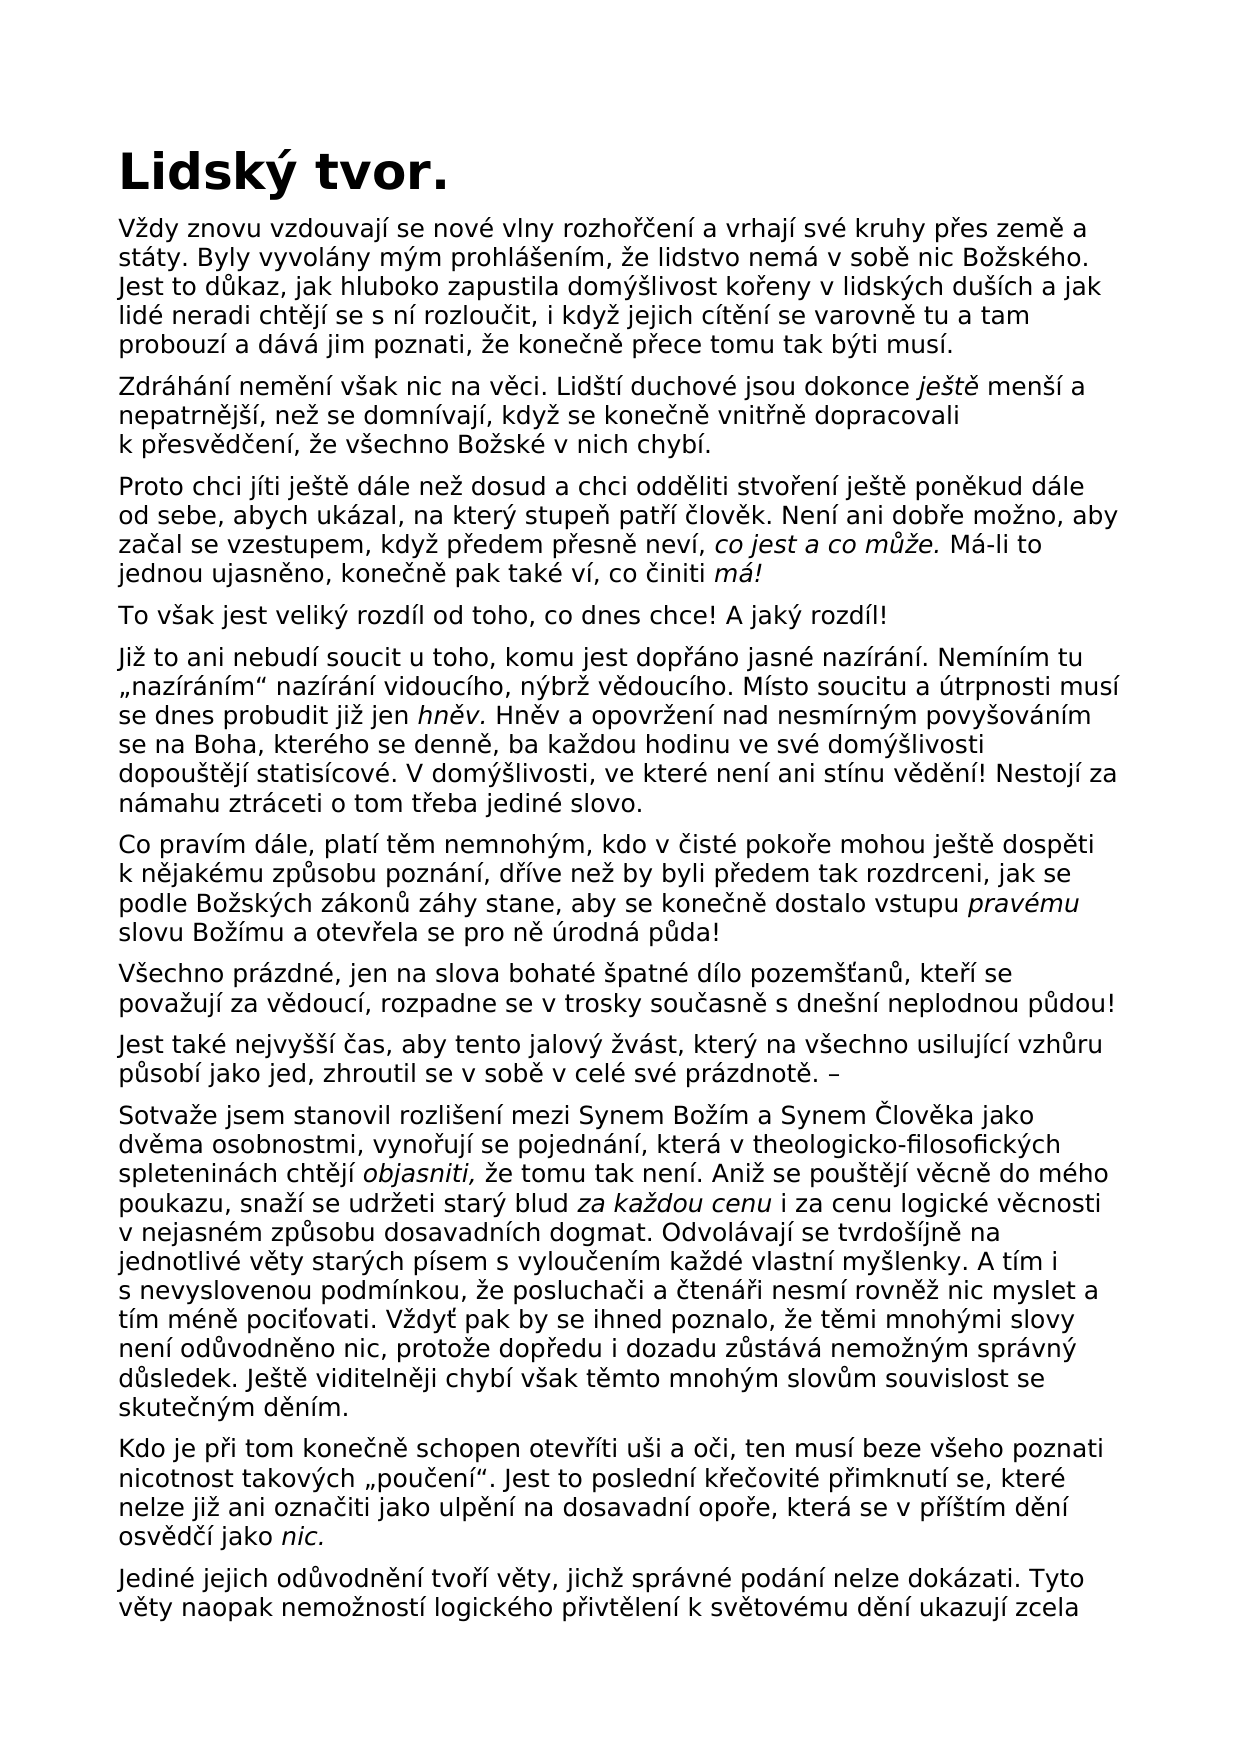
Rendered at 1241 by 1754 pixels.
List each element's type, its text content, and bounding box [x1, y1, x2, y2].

text Co pravím dále, platí těm nemnohým, kdo v čisté pokoře mohou ještě dospěti k nějakému způsobu poznání, dříve než by byli předem tak rozdrceni, jak se podle Božských zákonů záhy stane, aby se konečně dostalo vstupu pravému slovu Božímu a otevřela se pro ně úrodná půda! [118, 831, 1122, 947]
text Kdo je při tom konečně schopen otevříti uši a oči, ten musí beze všeho poznati nicotnost takových „poučení“. Jest to poslední křečovité přimknutí se, které nelze již ani označiti jako ulpění na dosavadní opoře, která se v příštím dění osvědčí jako nic. [118, 1435, 1122, 1551]
text Již to ani nebudí soucit u toho, komu jest dopřáno jasné nazírání. Nemíním tu „nazíráním“ nazírání vidoucího, nýbrž vědoucího. Místo soucitu a útrpnosti musí se dnes probudit již jen hněv. Hněv a opovržení nad nesmírným povyšováním se na Boha, kterého se denně, ba každou hodinu ve své domýšlivosti dopouštějí statisícové. V domýšlivosti, ve které není ani stínu vědění! Nestojí za námahu ztráceti o tom třeba jediné slovo. [118, 643, 1122, 818]
text Všechno prázdné, jen na slova bohaté špatné dílo pozemšťanů, kteří se považují za vědoucí, rozpadne se v trosky současně s dnešní neplodnou půdou! [118, 960, 1122, 1018]
text Zdráhání nemění však nic na věci. Lidští duchové jsou dokonce ještě menší a nepatrnější, než se domnívají, když se konečně vnitřně dopracovali k přesvědčení, že všechno Božské v nich chybí. [118, 372, 1122, 460]
text Sotvaže jsem stanovil rozlišení mezi Synem Božím a Synem Člověka jako dvěma osobnostmi, vynořují se pojednání, která v theologicko-filosofických spleteninách chtějí objasniti, že tomu tak není. Aniž se pouštějí věcně do mého poukazu, snaží se udržeti starý blud za každou cenu i za cenu logické věcnosti v nejasném způsobu dosavadních dogmat. Odvolávají se tvrdošíjně na jednotlivé věty starých písem s vyloučením každé vlastní myšlenky. A tím i s nevyslovenou podmínkou, že posluchači a čtenáři nesmí rovněž nic myslet a tím méně pociťovati. Vždyť pak by se ihned poznalo, že těmi mnohými slovy není odůvodněno nic, protože dopředu i dozadu zůstává nemožným správný důsledek. Ještě viditelněji chybí však těmto mnohým slovům souvislost se skutečným děním. [118, 1101, 1122, 1422]
subtitle Lidský tvor. [118, 143, 1122, 201]
text Jest také nejvyšší čas, aby tento jalový žvást, který na všechno usilující vzhůru působí jako jed, zhroutil se v sobě v celé své prázdnotě. – [118, 1031, 1122, 1089]
text Jediné jejich odůvodnění tvoří věty, jichž správné podání nelze dokázati. Tyto věty naopak nemožností logického přivtělení k světovému dění ukazují zcela [118, 1564, 1122, 1622]
text Vždy znovu vzdouvají se nové vlny rozhořčení a vrhají své kruhy přes země a státy. Byly vyvolány mým prohlášením, že lidstvo nemá v sobě nic Božského. Jest to důkaz, jak hluboko zapustila domýšlivost kořeny v lidských duších a jak lidé neradi chtějí se s ní rozloučit, i když jejich cítění se varovně tu a tam probouzí a dává jim poznati, že konečně přece tomu tak býti musí. [118, 214, 1122, 360]
text Proto chci jíti ještě dále než dosud a chci odděliti stvoření ještě poněkud dále od sebe, abych ukázal, na který stupeň patří člověk. Není ani dobře možno, aby začal se vzestupem, když předem přesně neví, co jest a co může. Má-li to jednou ujasněno, konečně pak také ví, co činiti má! [118, 472, 1122, 589]
text To však jest veliký rozdíl od toho, co dnes chce! A jaký rozdíl! [118, 601, 1122, 631]
